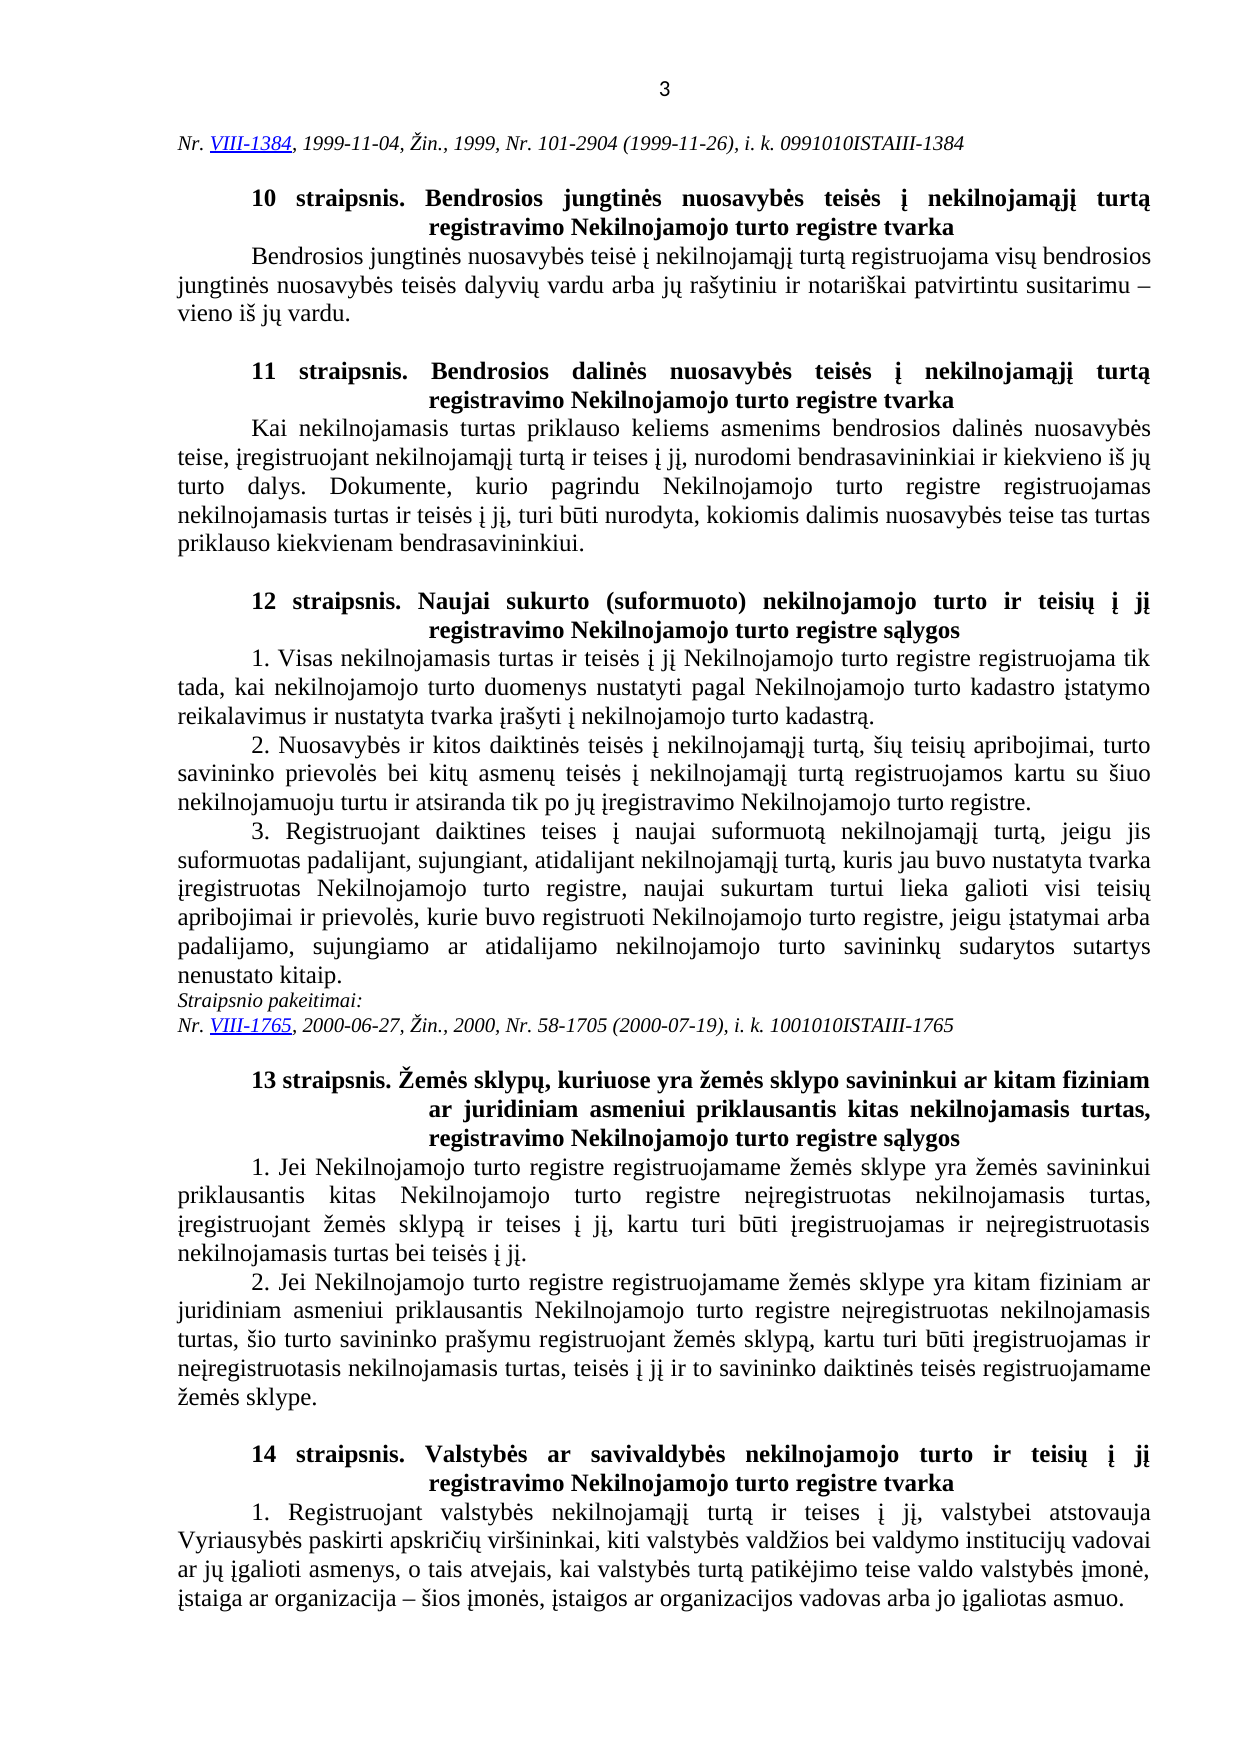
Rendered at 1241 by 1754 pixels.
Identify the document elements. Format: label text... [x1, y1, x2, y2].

text Bendrosios jungtinės nuosavybės teisė į nekilnojamąjį turtą registruojama visų bendrosios jungtinės nuosavybės teisės dalyvių vardu arba jų rašytiniu ir notariškai patvirtintu susitarimu – vieno iš jų vardu. [177, 241, 1152, 327]
text 12 straipsnis. Naujai sukurto (suformuoto) nekilnojamojo turto ir teisių į jį registravimo Nekilnojamojo turto registre sąlygos [251, 586, 1152, 643]
text 1. Visas nekilnojamasis turtas ir teisės į jį Nekilnojamojo turto registre registruojama tik tada, kai nekilnojamojo turto duomenys nustatyti pagal Nekilnojamojo turto kadastro įstatymo reikalavimus ir nustatyta tvarka įrašyti į nekilnojamojo turto kadastrą. [177, 643, 1152, 730]
text 1. Jei Nekilnojamojo turto registre registruojamame žemės sklype yra žemės savininkui priklausantis kitas Nekilnojamojo turto registre neįregistruotas nekilnojamasis turtas, įregistruojant žemės sklypą ir teises į jį, kartu turi būti įregistruojamas ir neįregistruotasis nekilnojamasis turtas bei teisės į jį. [177, 1152, 1152, 1267]
text Kai nekilnojamasis turtas priklauso keliems asmenims bendrosios dalinės nuosavybės teise, įregistruojant nekilnojamąjį turtą ir teises į jį, nurodomi bendrasavininkiai ir kiekvieno iš jų turto dalys. Dokumente, kurio pagrindu Nekilnojamojo turto registre registruojamas nekilnojamasis turtas ir teisės į jį, turi būti nurodyta, kokiomis dalimis nuosavybės teise tas turtas priklauso kiekvienam bendrasavininkiui. [177, 413, 1152, 557]
text Nr. VIII-1384, 1999-11-04, Žin., 1999, Nr. 101-2904 (1999-11-26), i. k. 0991010ISTAIII-1384 [177, 131, 1152, 155]
text Straipsnio pakeitimai: [177, 988, 1152, 1012]
text 10 straipsnis. Bendrosios jungtinės nuosavybės teisės į nekilnojamąjį turtą registravimo Nekilnojamojo turto registre tvarka [251, 183, 1152, 241]
text 13 straipsnis. Žemės sklypų, kuriuose yra žemės sklypo savininkui ar kitam fiziniam ar juridiniam asmeniui priklausantis kitas nekilnojamasis turtas, registravimo Nekilnojamojo turto registre sąlygos [251, 1065, 1152, 1152]
text 11 straipsnis. Bendrosios dalinės nuosavybės teisės į nekilnojamąjį turtą registravimo Nekilnojamojo turto registre tvarka [251, 356, 1152, 413]
text 2. Nuosavybės ir kitos daiktinės teisės į nekilnojamąjį turtą, šių teisių apribojimai, turto savininko prievolės bei kitų asmenų teisės į nekilnojamąjį turtą registruojamos kartu su šiuo nekilnojamuoju turtu ir atsiranda tik po jų įregistravimo Nekilnojamojo turto registre. [177, 730, 1152, 816]
text 14 straipsnis. Valstybės ar savivaldybės nekilnojamojo turto ir teisių į jį registravimo Nekilnojamojo turto registre tvarka [251, 1439, 1152, 1497]
text 2. Jei Nekilnojamojo turto registre registruojamame žemės sklype yra kitam fiziniam ar juridiniam asmeniui priklausantis Nekilnojamojo turto registre neįregistruotas nekilnojamasis turtas, šio turto savininko prašymu registruojant žemės sklypą, kartu turi būti įregistruojamas ir neįregistruotasis nekilnojamasis turtas, teisės į jį ir to savininko daiktinės teisės registruojamame žemės sklype. [177, 1267, 1152, 1410]
text 3. Registruojant daiktines teises į naujai suformuotą nekilnojamąjį turtą, jeigu jis suformuotas padalijant, sujungiant, atidalijant nekilnojamąjį turtą, kuris jau buvo nustatyta tvarka įregistruotas Nekilnojamojo turto registre, naujai sukurtam turtui lieka galioti visi teisių apribojimai ir prievolės, kurie buvo registruoti Nekilnojamojo turto registre, jeigu įstatymai arba padalijamo, sujungiamo ar atidalijamo nekilnojamojo turto savininkų sudarytos sutartys nenustato kitaip. [177, 816, 1152, 988]
text Nr. VIII-1765, 2000-06-27, Žin., 2000, Nr. 58-1705 (2000-07-19), i. k. 1001010ISTAIII-1765 [177, 1012, 1152, 1037]
text 1. Registruojant valstybės nekilnojamąjį turtą ir teises į jį, valstybei atstovauja Vyriausybės paskirti apskričių viršininkai, kiti valstybės valdžios bei valdymo institucijų vadovai ar jų įgalioti asmenys, o tais atvejais, kai valstybės turtą patikėjimo teise valdo valstybės įmonė, įstaiga ar organizacija – šios įmonės, įstaigos ar organizacijos vadovas arba jo įgaliotas asmuo. [177, 1497, 1152, 1612]
